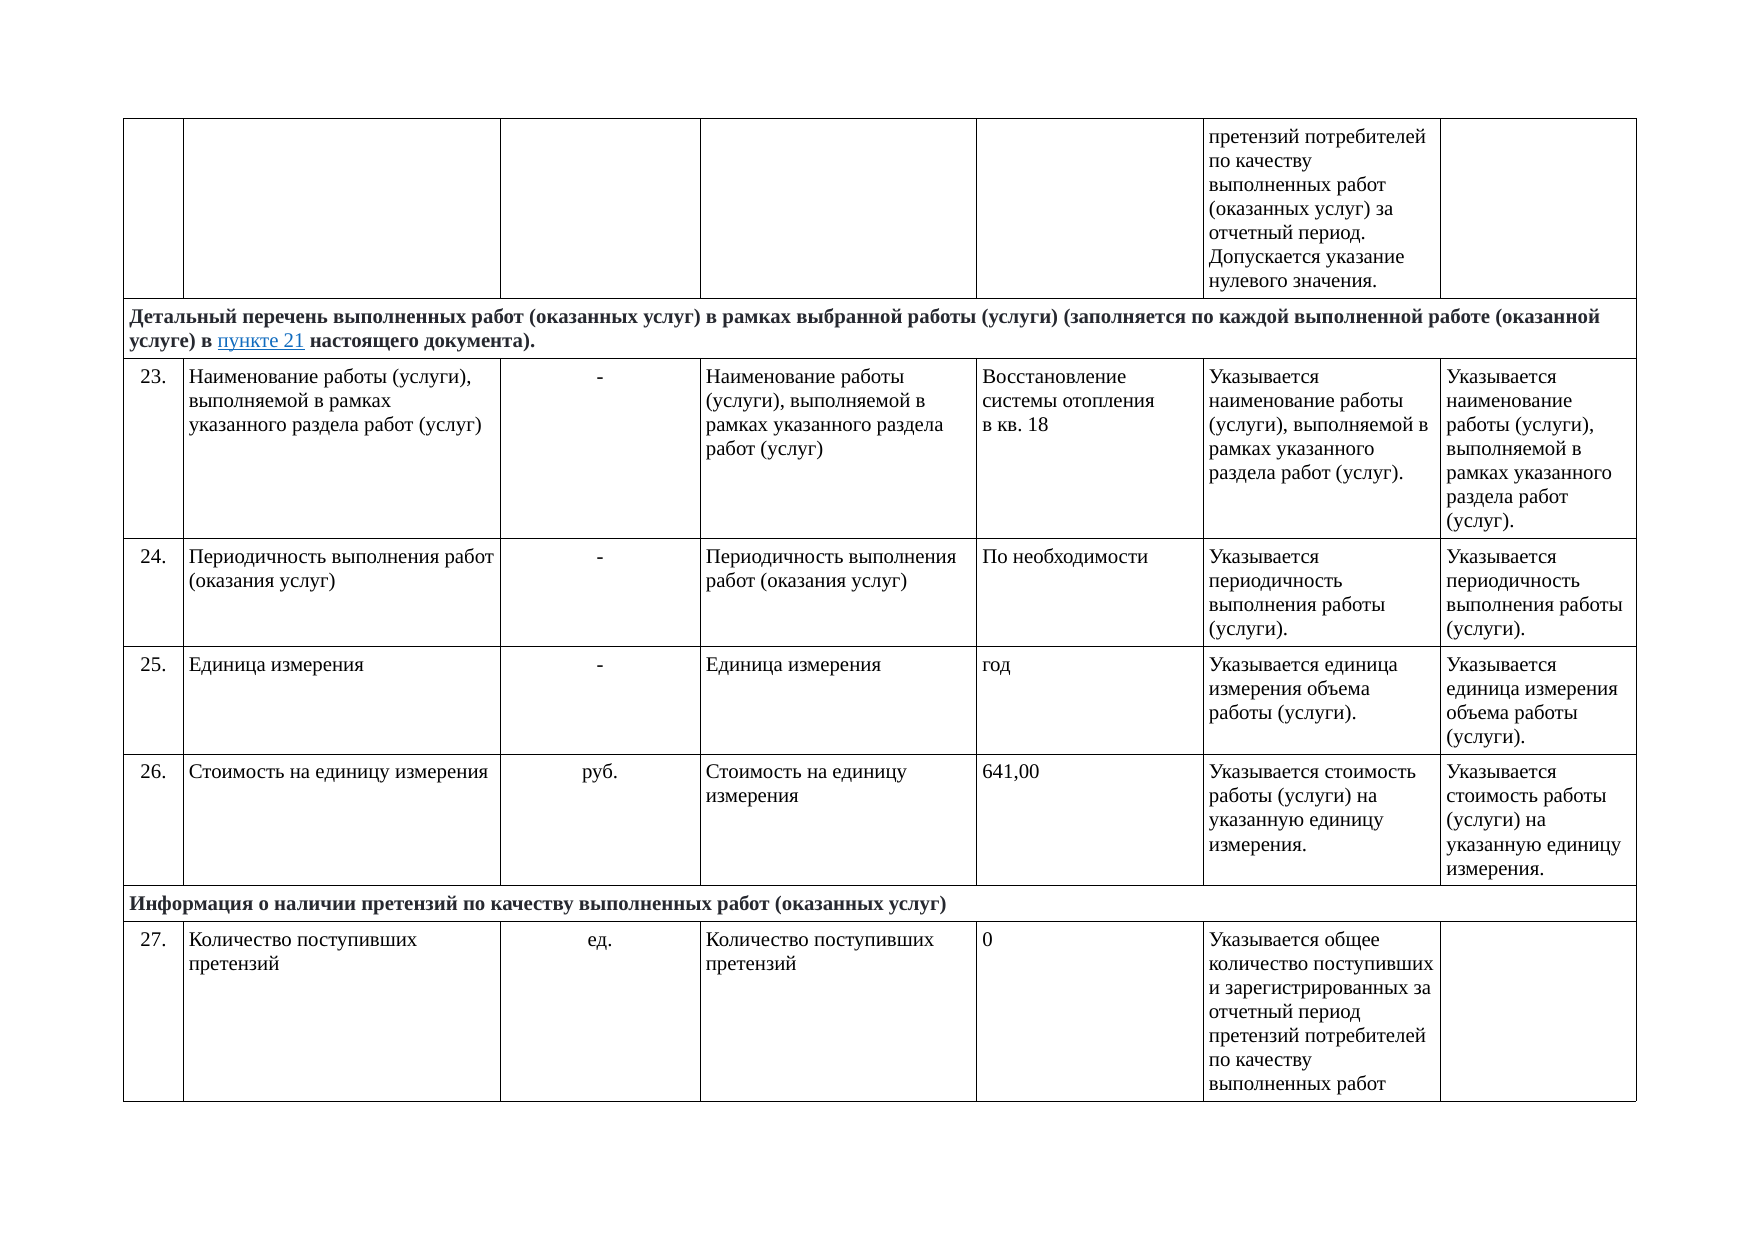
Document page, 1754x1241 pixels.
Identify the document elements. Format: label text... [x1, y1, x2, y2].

table_cell Указывается периодичность выполнения работы (услуги). [1204, 539, 1440, 646]
table_cell По необходимости [977, 539, 1203, 646]
table_cell Стоимость на единицу измерения [184, 755, 500, 885]
table_cell Наименование работы (услуги), выполняемой в рамках указанного раздела работ (услуг) [701, 359, 976, 538]
table_cell ед. [501, 922, 700, 1101]
table_cell Количество поступивших претензий [701, 922, 976, 1101]
table_cell [1441, 119, 1636, 298]
table_cell руб. [501, 755, 700, 885]
table_cell Восстановление системы отопления в кв. 18 [977, 359, 1203, 538]
table_cell Единица измерения [701, 647, 976, 753]
table_cell Указывается общее количество поступивших и зарегистрированных за отчетный период претензий потребителей по качеству выполненных работ [1204, 922, 1440, 1101]
table_cell [184, 119, 500, 298]
table_cell - [501, 647, 700, 753]
table_cell 25. [124, 647, 183, 753]
table_cell Указывается наименование работы (услуги), выполняемой в рамках указанного раздела работ (услуг). [1204, 359, 1440, 538]
table_cell год [977, 647, 1203, 753]
table_cell Наименование работы (услуги), выполняемой в рамках указанного раздела работ (услуг) [184, 359, 500, 538]
table_cell 23. [124, 359, 183, 538]
table_cell Указывается единица измерения объема работы (услуги). [1441, 647, 1636, 753]
table_cell Детальный перечень выполненных работ (оказанных услуг) в рамках выбранной работы (услуги) (заполняется по каждой выполненной работе (оказанной услуге) в пункте 21 настоящего документа). [124, 299, 1636, 358]
table_cell - [501, 359, 700, 538]
table_cell Указывается наименование работы (услуги), выполняемой в рамках указанного раздела работ (услуг). [1441, 359, 1636, 538]
table_cell Информация о наличии претензий по качеству выполненных работ (оказанных услуг) [124, 886, 1636, 921]
table_cell 0 [977, 922, 1203, 1101]
table_cell претензий потребителей по качеству выполненных работ (оказанных услуг) за отчетный период. Допускается указание нулевого значения. [1204, 119, 1440, 298]
table_cell [701, 119, 976, 298]
table_cell Количество поступивших претензий [184, 922, 500, 1101]
table_cell [977, 119, 1203, 298]
table_cell Периодичность выполнения работ (оказания услуг) [701, 539, 976, 646]
table_cell [1441, 922, 1636, 1101]
table_cell Указывается периодичность выполнения работы (услуги). [1441, 539, 1636, 646]
table_cell Периодичность выполнения работ (оказания услуг) [184, 539, 500, 646]
table_cell Указывается единица измерения объема работы (услуги). [1204, 647, 1440, 753]
table_cell Указывается стоимость работы (услуги) на указанную единицу измерения. [1441, 755, 1636, 885]
table_cell Единица измерения [184, 647, 500, 753]
table_cell Стоимость на единицу измерения [701, 755, 976, 885]
table_cell 641,00 [977, 755, 1203, 885]
table_cell [124, 119, 183, 298]
table_cell Указывается стоимость работы (услуги) на указанную единицу измерения. [1204, 755, 1440, 885]
table_cell 26. [124, 755, 183, 885]
table_cell 24. [124, 539, 183, 646]
table_cell [501, 119, 700, 298]
table_cell 27. [124, 922, 183, 1101]
table_cell - [501, 539, 700, 646]
